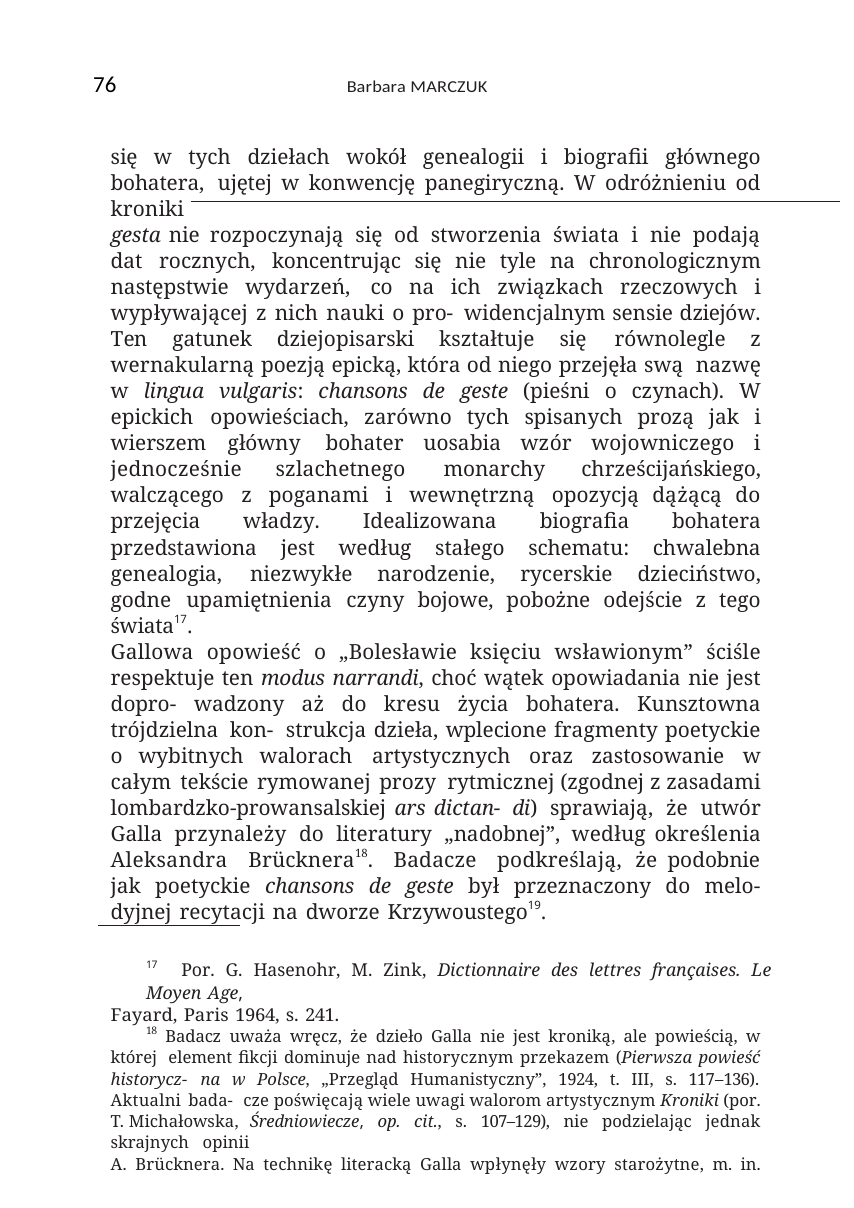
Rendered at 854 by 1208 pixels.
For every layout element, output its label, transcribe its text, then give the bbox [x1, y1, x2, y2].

text 18 Badacz uważa wręcz, że dzieło Galla nie jest kroniką, ale powieścią, w której element fikcji dominuje nad historycznym przekazem (Pierwsza powieść historycz- na w Polsce, „Przegląd Humanistyczny”, 1924, t. III, s. 117–136). Aktualni bada- cze poświęcają wiele uwagi walorom artystycznym Kroniki (por. T. Michałowska, Średniowiecze, op. cit., s. 107–129), nie podzielając jednak skrajnych opinii [110, 1026, 761, 1153]
text Fayard, Paris 1964, s. 241. [110, 1004, 772, 1025]
text się w tych dziełach wokół genealogii i biografii głównego bohatera, ujętej w konwencję panegiryczną. W odróżnieniu od kroniki gesta nie rozpoczynają się od stworzenia świata i nie podają dat rocznych, koncentrując się nie tyle na chronologicznym następstwie wydarzeń, co na ich związkach rzeczowych i wypływającej z nich nauki o pro- widencjalnym sensie dziejów. Ten gatunek dziejopisarski kształtuje się równolegle z wernakularną poezją epicką, która od niego przejęła swą nazwę w lingua vulgaris: chansons de geste (pieśni o czynach). W epickich opowieściach, zarówno tych spisanych prozą jak i wierszem główny bohater uosabia wzór wojowniczego i jednocześnie szlachetnego monarchy chrześcijańskiego, walczącego z poganami i wewnętrzną opozycją dążącą do przejęcia władzy. Idealizowana biografia bohatera przedstawiona jest według stałego schematu: chwalebna genealogia, niezwykłe narodzenie, rycerskie dzieciństwo, godne upamiętnienia czyny bojowe, pobożne odejście z tego świata17. [110, 143, 761, 638]
text Gallowa opowieść o „Bolesławie księciu wsławionym” ściśle respektuje ten modus narrandi, choć wątek opowiadania nie jest dopro- wadzony aż do kresu życia bohatera. Kunsztowna trójdzielna kon- strukcja dzieła, wplecione fragmenty poetyckie o wybitnych walorach artystycznych oraz zastosowanie w całym tekście rymowanej prozy rytmicznej (zgodnej z zasadami lombardzko-prowansalskiej ars dictan- di) sprawiają, że utwór Galla przynależy do literatury „nadobnej”, według określenia Aleksandra Brücknera18. Badacze podkreślają, że podobnie jak poetyckie chansons de geste był przeznaczony do melo- dyjnej recytacji na dworze Krzywoustego19. [110, 638, 761, 925]
text A. Brücknera. Na technikę literacką Galla wpłynęły wzory starożytne, m. in. [110, 1153, 761, 1174]
text 17 Por. G. Hasenohr, M. Zink, Dictionnaire des lettres françaises. Le Moyen Age, [146, 959, 772, 1004]
